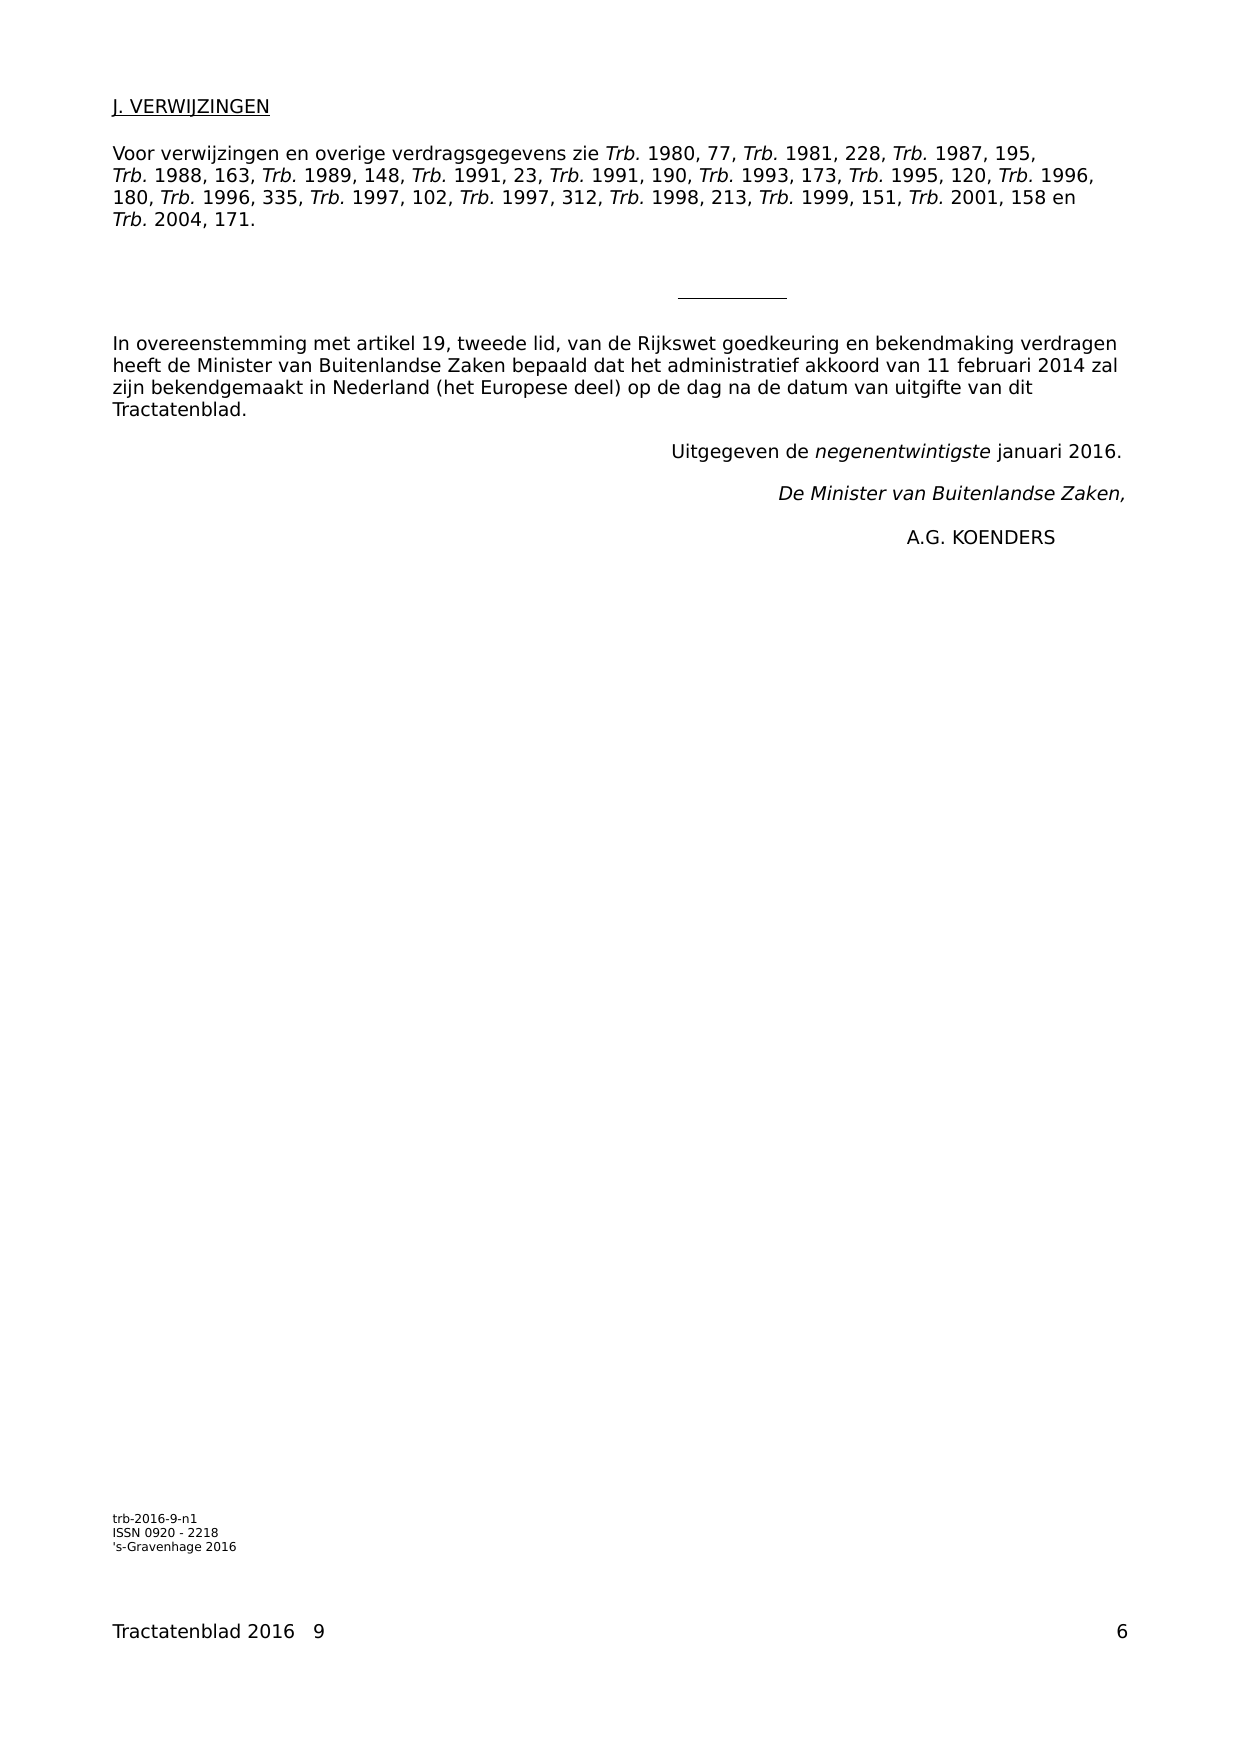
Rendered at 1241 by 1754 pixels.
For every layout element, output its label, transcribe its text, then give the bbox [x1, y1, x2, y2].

subtitle J. VERWIJZINGEN [112, 96, 1128, 118]
text Uitgegeven de negenentwintigste januari 2016. [112, 441, 1128, 463]
text 's-Gravenhage 2016 [112, 1540, 346, 1554]
text Voor verwijzingen en overige verdragsgegevens zie Trb. 1980, 77, Trb. 1981, 228, Trb. 1987, 195, Trb. 1988, 163, Trb. 1989, 148, Trb. 1991, 23, Trb. 1991, 190, Trb. 1993, 173, Trb. 1995, 120, Trb. 1996, 180, Trb. 1996, 335, Trb. 1997, 102, Trb. 1997, 312, Trb. 1998, 213, Trb. 1999, 151, Trb. 2001, 158 en Trb. 2004, 171. [112, 143, 1128, 231]
text trb-2016-9-n1 [112, 1512, 346, 1526]
text ISSN 0920 - 2218 [112, 1526, 346, 1540]
text In overeenstemming met artikel 19, tweede lid, van de Rijkswet goedkeuring en bekendmaking verdragen heeft de Minister van Buitenlandse Zaken bepaald dat het administratief akkoord van 11 februari 2014 zal zijn bekendgemaakt in Nederland (het Europese deel) op de dag na de datum van uitgifte van dit Tractatenblad. [112, 333, 1128, 421]
text De Minister van Buitenlandse Zaken, A.G. KOENDERS [112, 483, 1128, 549]
